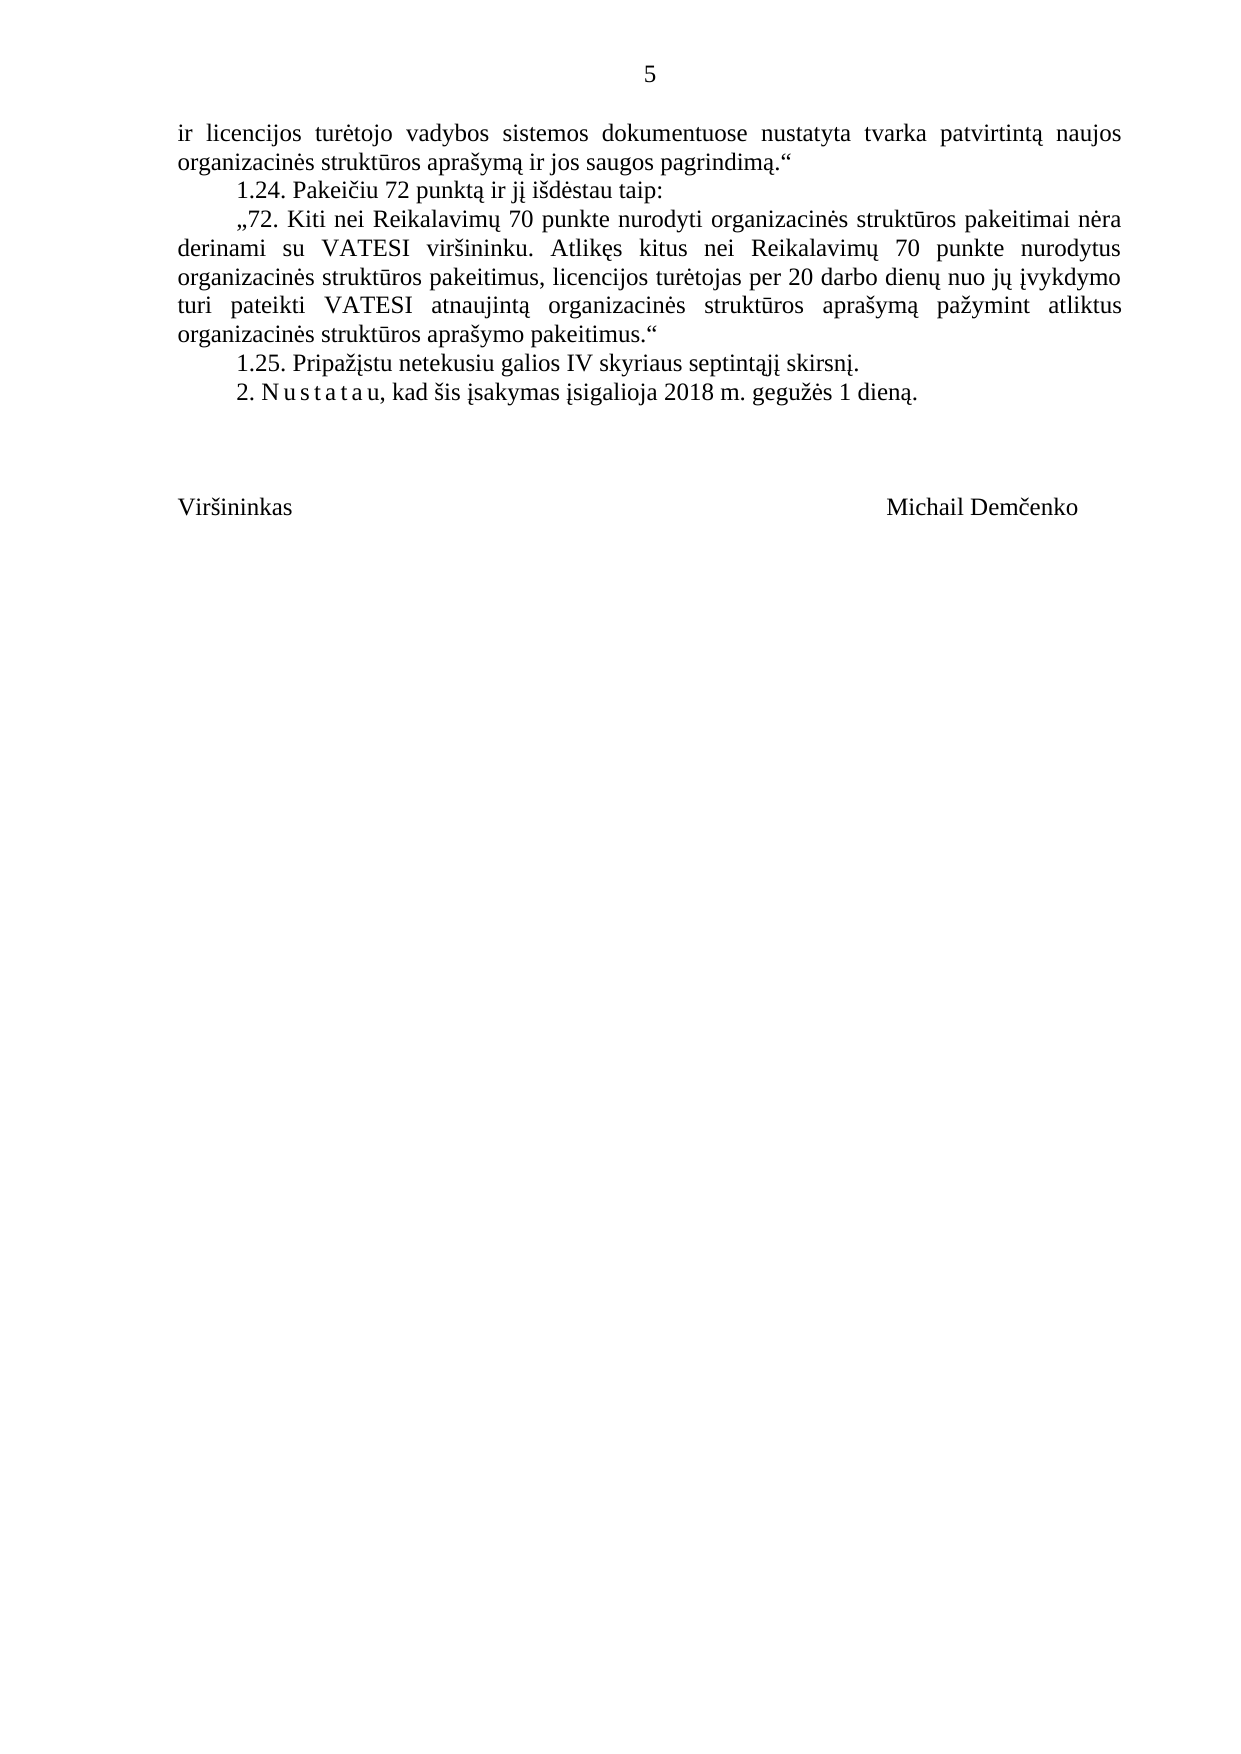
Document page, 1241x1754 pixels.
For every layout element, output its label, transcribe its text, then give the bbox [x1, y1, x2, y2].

text ir licencijos turėtojo vadybos sistemos dokumentuose nustatyta tvarka patvirtintą naujos organizacinės struktūros aprašymą ir jos saugos pagrindimą.“ [177, 118, 1122, 176]
text 2. Nustatau, kad šis įsakymas įsigalioja 2018 m. gegužės 1 dieną. [177, 377, 1122, 406]
text 1.25. Pripažįstu netekusiu galios IV skyriaus septintąjį skirsnį. [177, 348, 1122, 377]
text Viršininkas Michail Demčenko [177, 492, 1122, 521]
text 1.24. Pakeičiu 72 punktą ir jį išdėstau taip: [177, 176, 1122, 204]
text „72. Kiti nei Reikalavimų 70 punkte nurodyti organizacinės struktūros pakeitimai nėra derinami su VATESI viršininku. Atlikęs kitus nei Reikalavimų 70 punkte nurodytus organizacinės struktūros pakeitimus, licencijos turėtojas per 20 darbo dienų nuo jų įvykdymo turi pateikti VATESI atnaujintą organizacinės struktūros aprašymą pažymint atliktus organizacinės struktūros aprašymo pakeitimus.“ [177, 204, 1122, 348]
